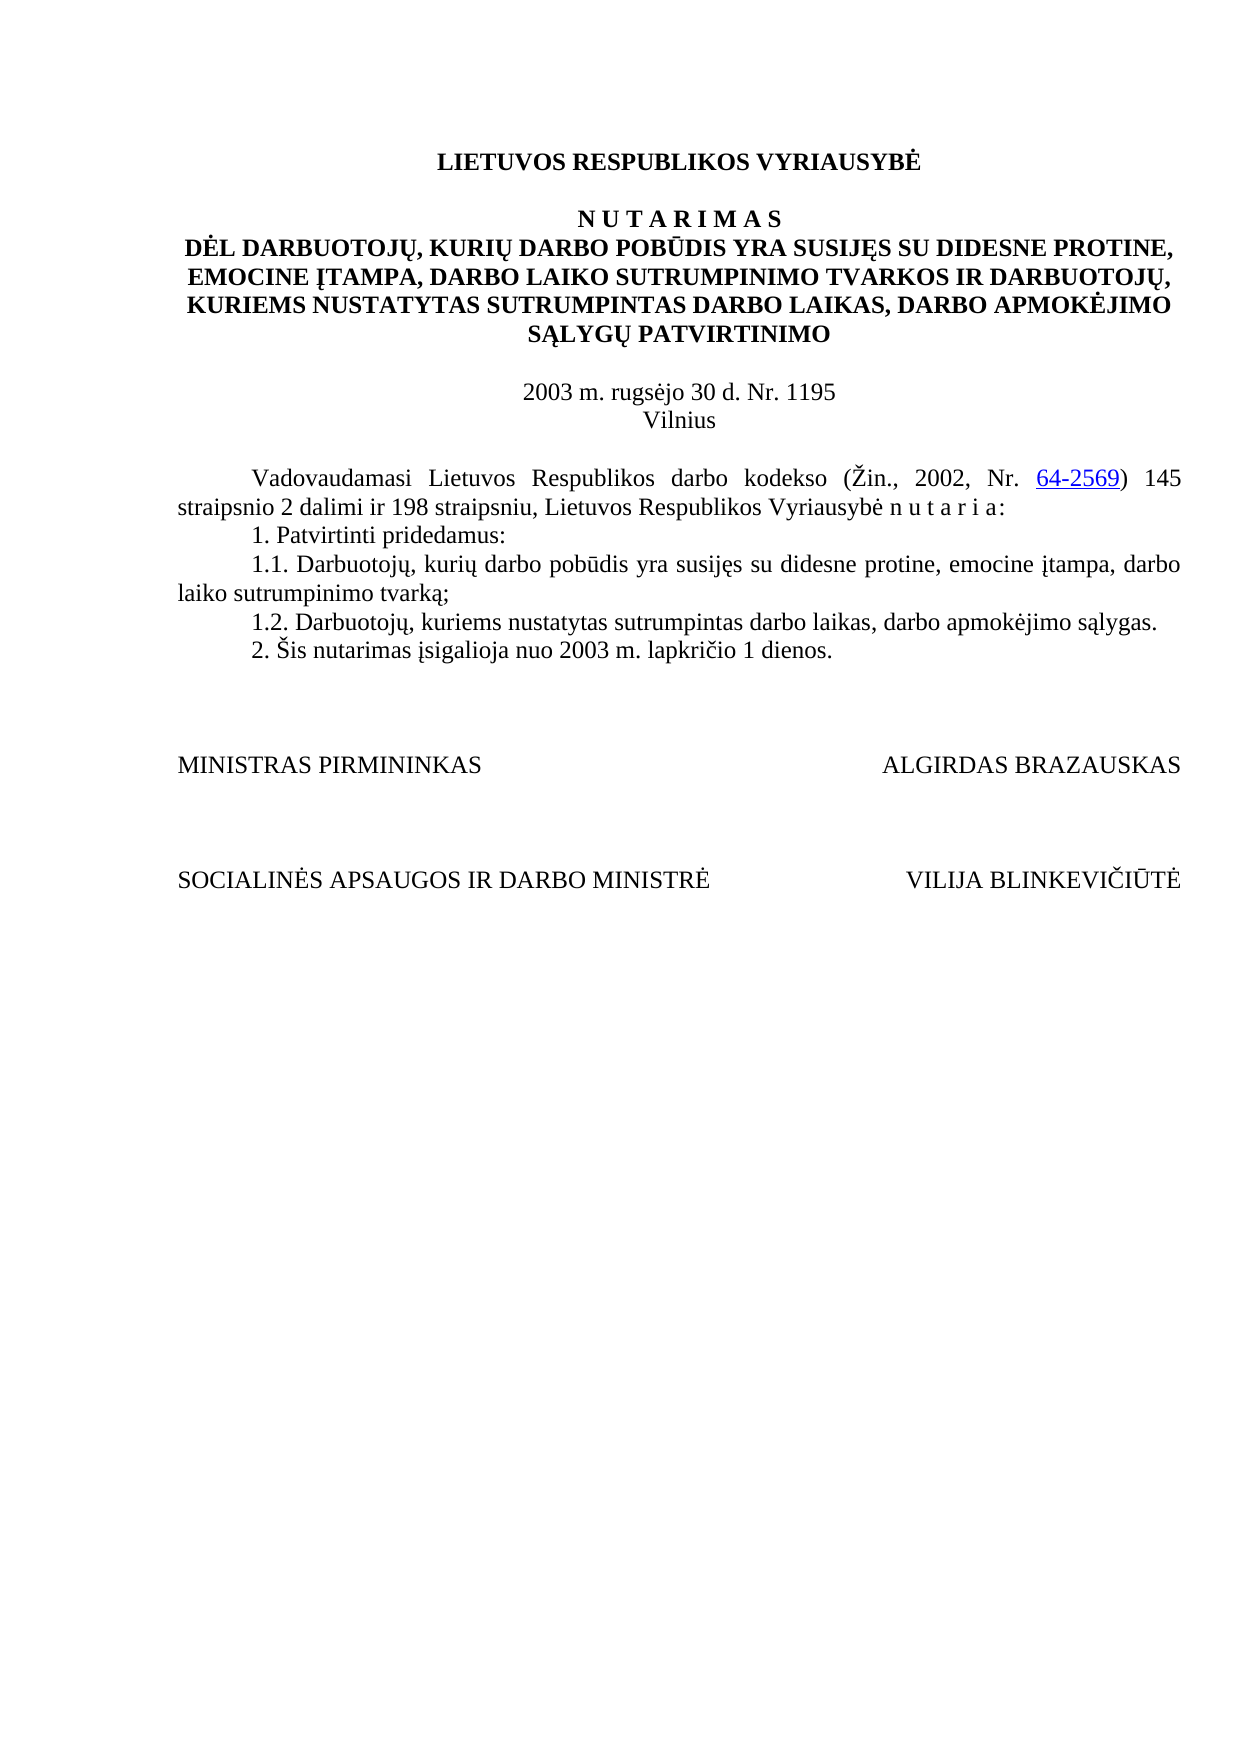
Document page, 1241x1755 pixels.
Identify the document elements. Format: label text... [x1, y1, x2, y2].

text Vadovaudamasi Lietuvos Respublikos darbo kodekso (Žin., 2002, Nr. 64-2569) 145 straipsnio 2 dalimi ir 198 straipsniu, Lietuvos Respublikos Vyriausybė nutaria: [177, 463, 1181, 521]
text 2. Šis nutarimas įsigalioja nuo 2003 m. lapkričio 1 dienos. [177, 636, 1181, 664]
text 2003 m. rugsėjo 30 d. Nr. 1195 [177, 377, 1181, 406]
text Socialinės apsaugos ir darbo ministrė Vilija Blinkevičiūtė [177, 866, 1181, 894]
text 1.2. Darbuotojų, kuriems nustatytas sutrumpintas darbo laikas, darbo apmokėjimo sąlygas. [177, 607, 1181, 636]
text LIETUVOS RESPUBLIKOS VYRIAUSYBĖ [177, 147, 1181, 176]
text 1. Patvirtinti pridedamus: [177, 521, 1181, 549]
text Ministras Pirmininkas Algirdas Brazauskas [177, 751, 1181, 779]
text 1.1. Darbuotojų, kurių darbo pobūdis yra susijęs su didesne protine, emocine įtampa, darbo laiko sutrumpinimo tvarką; [177, 549, 1181, 607]
text N U T A R I M A S [177, 204, 1181, 233]
text DĖL DARBUOTOJŲ, KURIŲ DARBO POBŪDIS YRA SUSIJĘS SU DIDESNE PROTINE, EMOCINE ĮTAMPA, DARBO LAIKO SUTRUMPINIMO TVARKOS IR DARBUOTOJŲ, KURIEMS NUSTATYTAS SUTRUMPINTAS DARBO LAIKAS, DARBO APMOKĖJIMO SĄLYGŲ PATVIRTINIMO [177, 233, 1181, 348]
text Vilnius [177, 406, 1181, 434]
